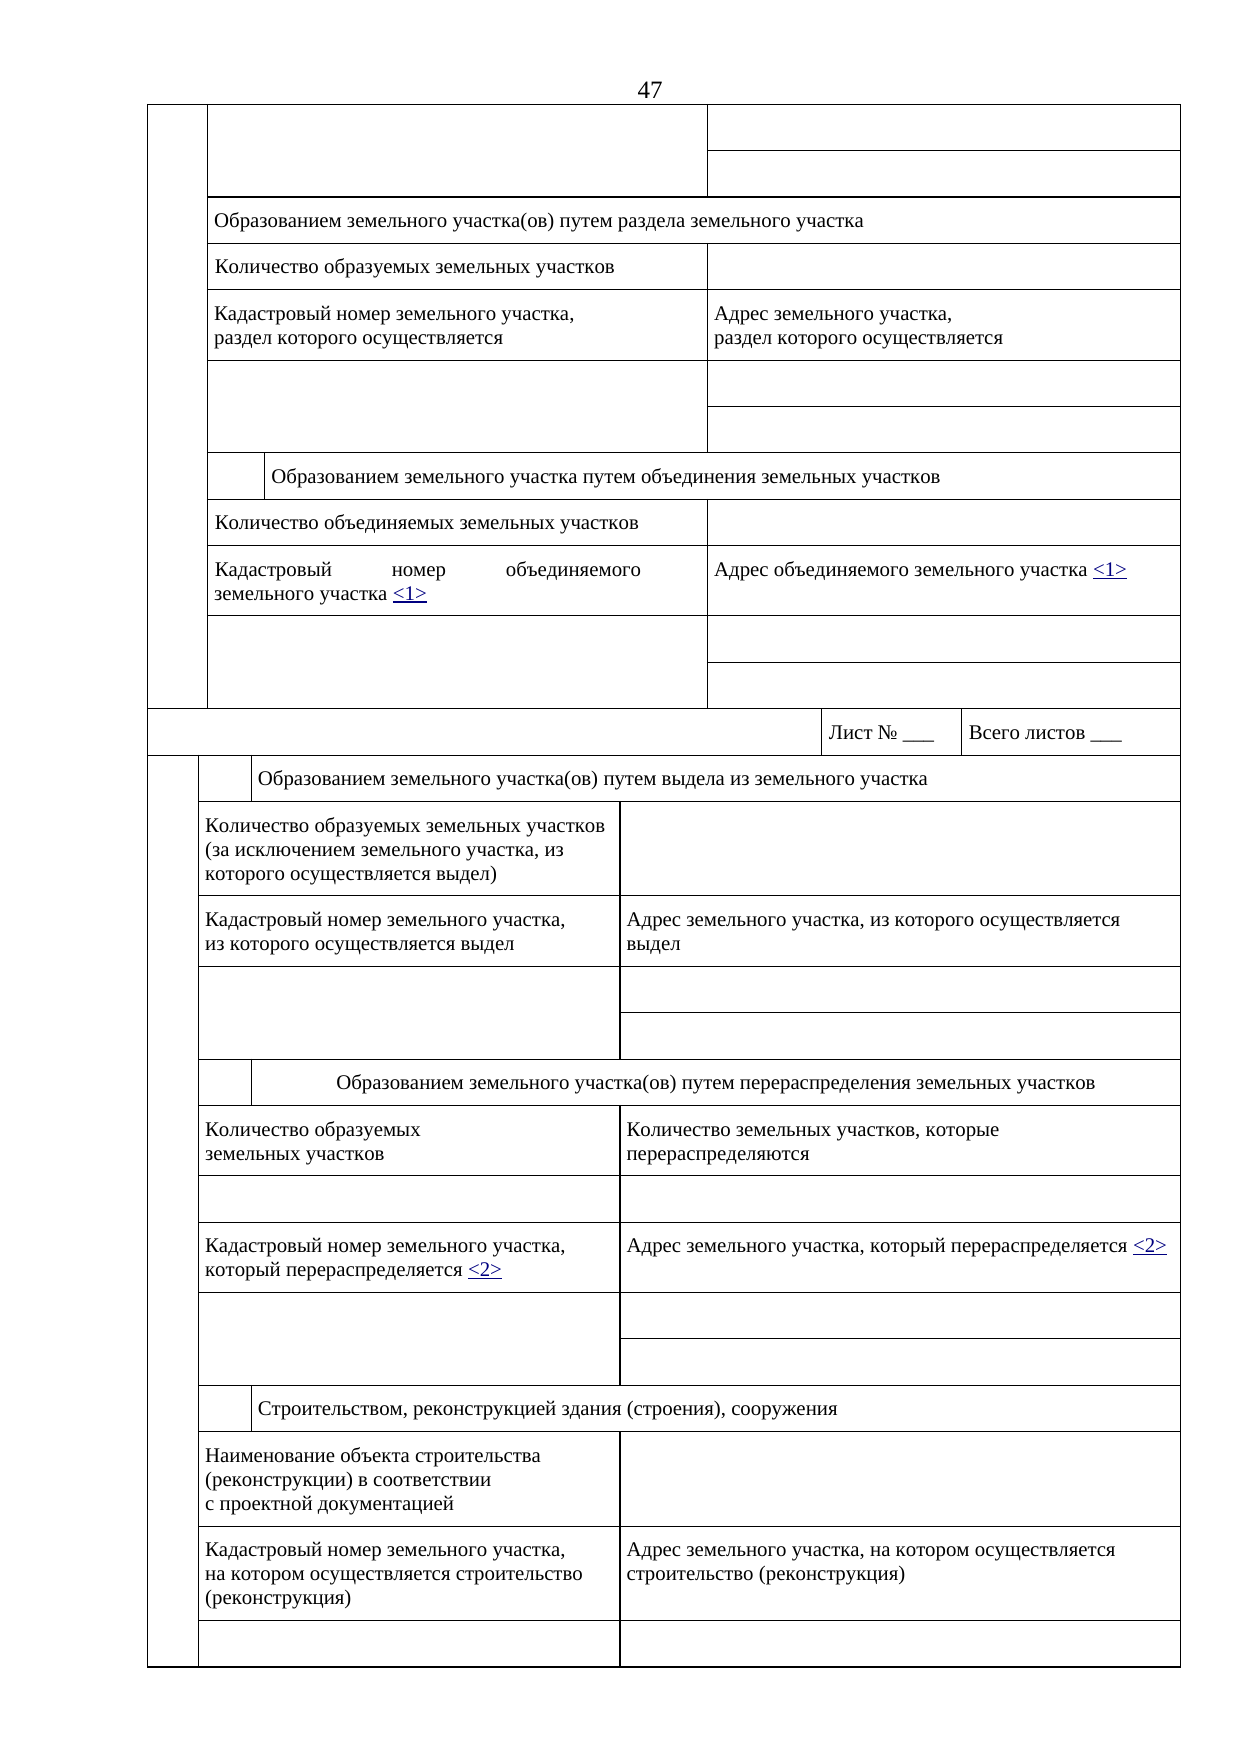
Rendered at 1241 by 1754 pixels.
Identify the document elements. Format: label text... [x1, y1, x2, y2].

table_cell Образованием земельного участка(ов) путем перераспределения земельных участков [252, 1060, 1180, 1105]
table_cell [148, 709, 821, 754]
table_cell [199, 1176, 619, 1222]
table_cell [199, 1293, 619, 1385]
table_cell [208, 361, 707, 452]
table_cell Адрес земельного участка, на котором осуществляется строительство (реконструкция) [621, 1527, 1180, 1620]
table_cell Строительством, реконструкцией здания (строения), сооружения [252, 1386, 1180, 1431]
table_cell [621, 1621, 1180, 1666]
table_cell [148, 105, 207, 708]
table_cell Адрес земельного участка, который перераспределяется <2> [621, 1223, 1180, 1292]
table_cell Адрес земельного участка, раздел которого осуществляется [708, 290, 1180, 359]
table_cell Образованием земельного участка путем объединения земельных участков [265, 453, 1180, 499]
table_cell [708, 151, 1180, 196]
table_cell [708, 663, 1180, 708]
table_cell [199, 1060, 251, 1105]
table_cell Количество объединяемых земельных участков [208, 500, 707, 545]
table_cell [708, 105, 1180, 150]
table_cell [621, 967, 1180, 1012]
table_cell Кадастровый номер земельного участка, раздел которого осуществляется [208, 290, 707, 359]
table_cell [708, 616, 1180, 662]
table_cell [621, 1176, 1180, 1222]
table_cell Адрес объединяемого земельного участка <1> [708, 546, 1180, 615]
table_cell [199, 967, 619, 1058]
table_cell [621, 802, 1180, 895]
table_cell [708, 244, 1180, 289]
table_cell [199, 1386, 251, 1431]
table_cell Наименование объекта строительства (реконструкции) в соответствии с проектной документацией [199, 1432, 619, 1526]
table_cell Образованием земельного участка(ов) путем раздела земельного участка [208, 198, 1180, 243]
table_cell Количество образуемых земельных участков [208, 244, 707, 289]
table_cell [199, 756, 251, 801]
table_cell [708, 500, 1180, 545]
table_cell Образованием земельного участка(ов) путем выдела из земельного участка [252, 756, 1180, 801]
table_cell Всего листов ___ [962, 709, 1180, 754]
table_cell [621, 1013, 1180, 1058]
table_cell [208, 616, 707, 708]
table_cell [621, 1293, 1180, 1338]
table_cell Количество образуемых земельных участков (за исключением земельного участка, из которого осуществляется выдел) [199, 802, 619, 895]
table_cell Кадастровый номер объединяемого земельного участка <1> [208, 546, 707, 615]
table_cell [208, 105, 707, 196]
table_cell Количество земельных участков, которые перераспределяются [621, 1106, 1180, 1175]
table_cell [708, 407, 1180, 452]
table_cell Лист № ___ [822, 709, 961, 754]
table_cell [208, 453, 264, 499]
table_cell [621, 1432, 1180, 1526]
table_cell Количество образуемых земельных участков [199, 1106, 619, 1175]
table_cell Кадастровый номер земельного участка, который перераспределяется <2> [199, 1223, 619, 1292]
table_cell Адрес земельного участка, из которого осуществляется выдел [621, 896, 1180, 966]
table_cell Кадастровый номер земельного участка, из которого осуществляется выдел [199, 896, 619, 966]
table_cell [199, 1621, 619, 1666]
table_cell [708, 361, 1180, 406]
table_cell [148, 756, 198, 1666]
table_cell [621, 1339, 1180, 1385]
table_cell Кадастровый номер земельного участка, на котором осуществляется строительство (реконструкция) [199, 1527, 619, 1620]
